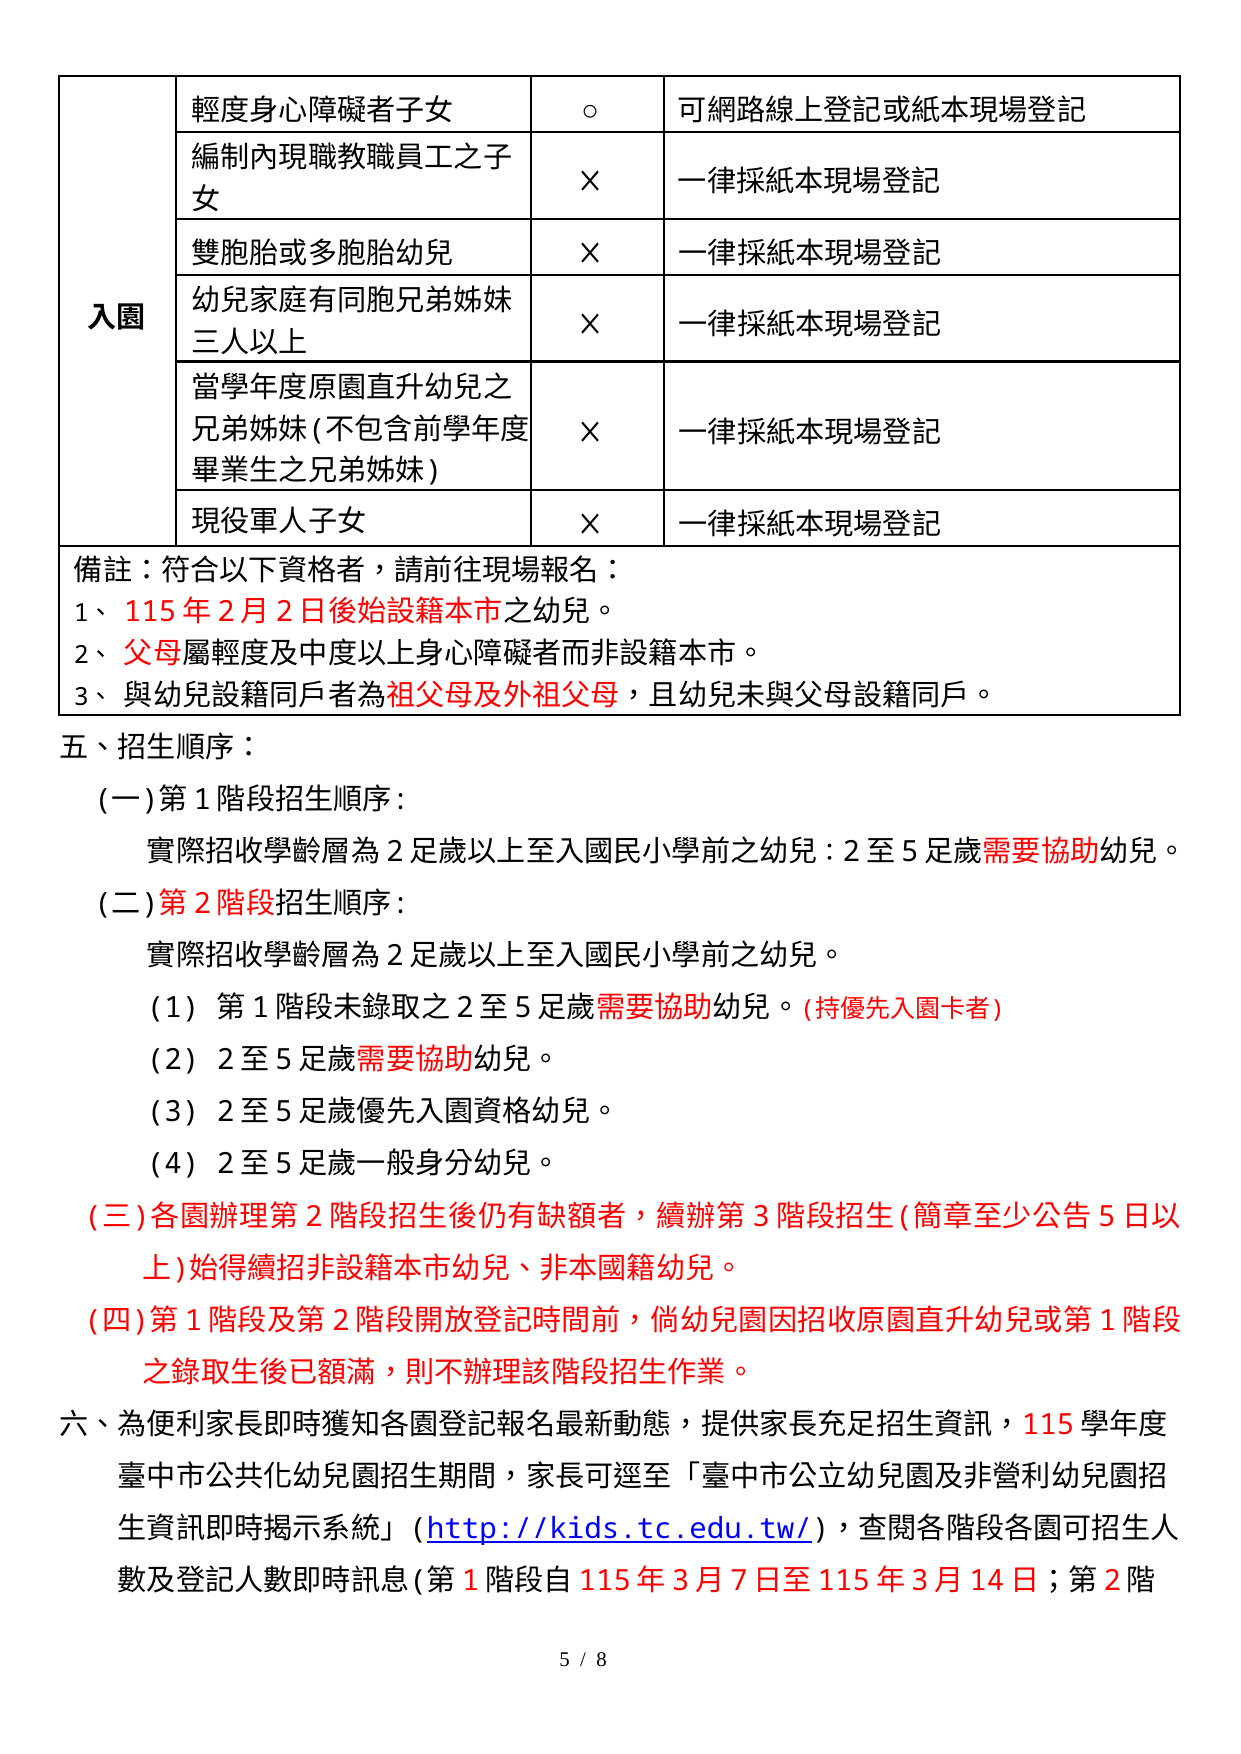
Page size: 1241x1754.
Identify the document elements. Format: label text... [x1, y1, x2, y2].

table_cell 一律採紙本現場登記 [665, 363, 1179, 489]
text (三)各園辦理第2階段招生後仍有缺額者，續辦第3階段招生(簡章至少公告5日以上)始得續招非設籍本市幼兒、非本國籍幼兒。 [84, 1184, 1181, 1288]
text 實際招收學齡層為2足歲以上至入國民小學前之幼兒：2至5足歲需要協助幼兒。 [59, 820, 1181, 872]
table_cell ╳ [532, 276, 663, 360]
text (4) 2至5足歲一般身分幼兒。 [147, 1132, 1181, 1184]
table_cell 當學年度原園直升幼兒之兄弟姊妹(不包含前學年度畢業生之兄弟姊妹) [177, 363, 530, 489]
table_cell 輕度身心障礙者子女 [177, 77, 530, 131]
table_cell 一律採紙本現場登記 [665, 220, 1179, 273]
table_cell 雙胞胎或多胞胎幼兒 [177, 220, 530, 273]
table_cell 備註：符合以下資格者，請前往現場報名： 115年2月2日後始設籍本市之幼兒。 父母屬輕度及中度以上身心障礙者而非設籍本市。 與幼兒設籍同戶者為祖父母及外祖父母，且幼兒未與父母設籍同戶。 [60, 547, 1179, 713]
table_cell 一律採紙本現場登記 [665, 491, 1179, 545]
table_cell 可網路線上登記或紙本現場登記 [665, 77, 1179, 131]
table_cell 一律採紙本現場登記 [665, 276, 1179, 360]
table_cell ╳ [532, 363, 663, 489]
text (二)第2階段招生順序: [59, 872, 1181, 924]
text (1) 第1階段未錄取之2至5足歲需要協助幼兒。(持優先入園卡者) [147, 976, 1181, 1028]
text (四)第1階段及第2階段開放登記時間前，倘幼兒園因招收原園直升幼兒或第1階段之錄取生後已額滿，則不辦理該階段招生作業。 [84, 1288, 1181, 1393]
table_cell 幼兒家庭有同胞兄弟姊妹三人以上 [177, 276, 530, 360]
text (3) 2至5足歲優先入園資格幼兒。 [147, 1080, 1181, 1132]
table_cell 入園 [60, 77, 175, 545]
table_cell 編制內現職教職員工之子女 [177, 133, 530, 218]
table_cell 一律採紙本現場登記 [665, 133, 1179, 218]
text (2) 2至5足歲需要協助幼兒。 [147, 1028, 1181, 1080]
table_cell ○ [532, 77, 663, 131]
text (一)第1階段招生順序: [59, 768, 1181, 820]
table_cell ╳ [532, 491, 663, 545]
table_cell 現役軍人子女 [177, 491, 530, 545]
table_cell ╳ [532, 133, 663, 218]
text 五、招生順序： [59, 716, 1181, 768]
text 六、為便利家長即時獲知各園登記報名最新動態，提供家長充足招生資訊，115學年度臺中市公共化幼兒園招生期間，家長可逕至「臺中市公立幼兒園及非營利幼兒園招生資訊即時揭示系統」(http://kids.tc.edu.tw/)，查閱各階段各園可招生人數及登記人數即時訊息(第1階段自115年3月7日至115年3月14日；第2階 [59, 1393, 1181, 1601]
text 實際招收學齡層為2足歲以上至入國民小學前之幼兒。 [59, 924, 1181, 976]
table_cell ╳ [532, 220, 663, 273]
